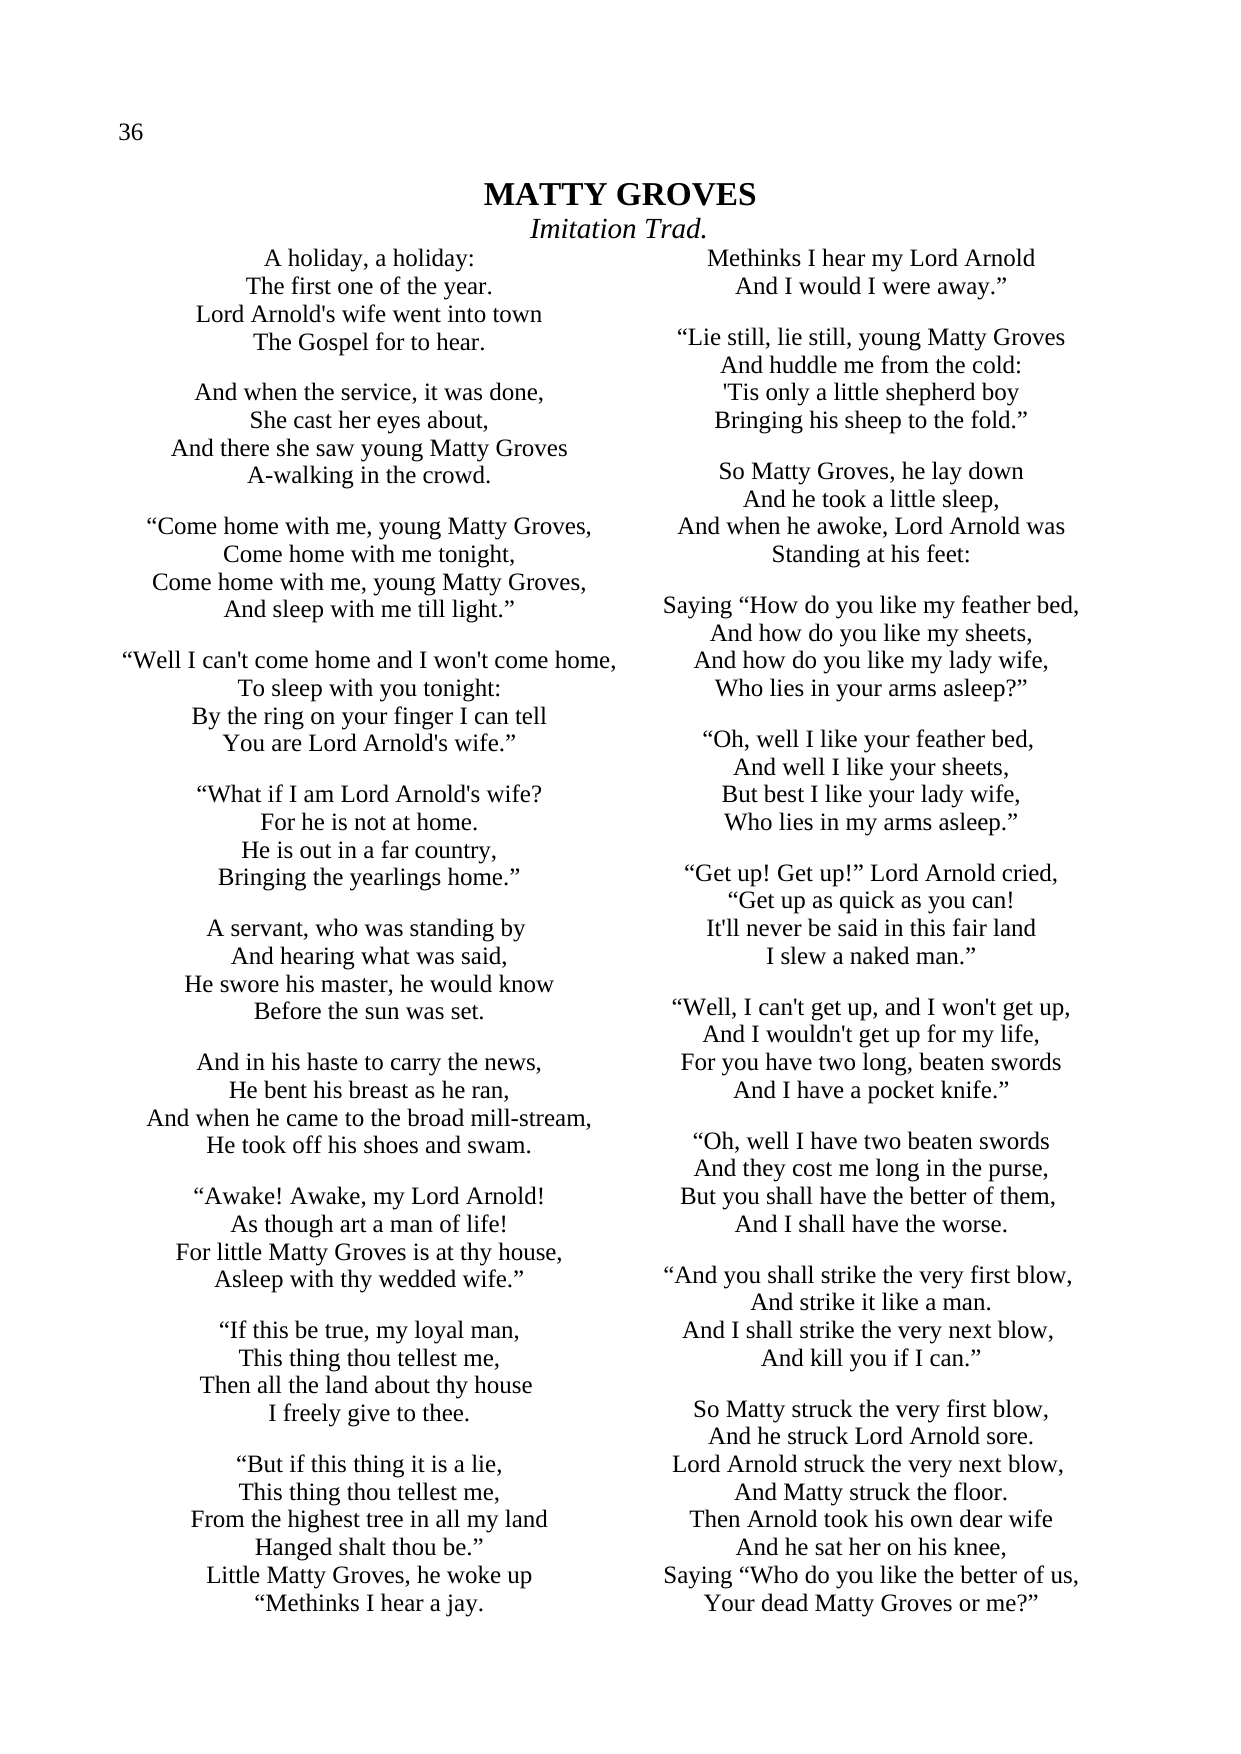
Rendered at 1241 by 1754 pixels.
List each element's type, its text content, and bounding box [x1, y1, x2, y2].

text To sleep with you tonight: [118, 674, 620, 702]
text A holiday, a holiday: [118, 244, 620, 272]
text “But if this thing it is a lie, [118, 1450, 620, 1478]
text But best I like your lady wife, [620, 780, 1122, 808]
text Then all the land about thy house [118, 1372, 620, 1399]
text And I have a pocket knife.” [620, 1076, 1122, 1104]
text And he sat her on his knee, [620, 1533, 1122, 1561]
text The Gospel for to hear. [118, 328, 620, 355]
text MATTY GROVES [118, 175, 1122, 212]
text But you shall have the better of them, [620, 1182, 1122, 1210]
text And huddle me from the cold: [620, 351, 1122, 378]
text And sleep with me till light.” [118, 596, 620, 623]
text And Matty struck the floor. [620, 1478, 1122, 1506]
text “Get up as quick as you can! [620, 887, 1122, 914]
text For he is not at home. [118, 808, 620, 836]
text “Well, I can't get up, and I won't get up, [620, 993, 1122, 1021]
text “And you shall strike the very first blow, [620, 1261, 1122, 1288]
text This thing thou tellest me, [118, 1344, 620, 1372]
text And when he awoke, Lord Arnold was [620, 512, 1122, 540]
text “Oh, well I have two beaten swords [620, 1127, 1122, 1154]
text Lord Arnold struck the very next blow, [620, 1450, 1122, 1478]
text As though art a man of life! [118, 1210, 620, 1238]
text Standing at his feet: [620, 540, 1122, 568]
text And I shall strike the very next blow, [620, 1316, 1122, 1344]
text It'll never be said in this fair land [620, 914, 1122, 942]
text “Well I can't come home and I won't come home, [118, 646, 620, 674]
text And when the service, it was done, [118, 378, 620, 406]
text A-walking in the crowd. [118, 462, 620, 489]
text The first one of the year. [118, 272, 620, 300]
text “Awake! Awake, my Lord Arnold! [118, 1182, 620, 1210]
text And I wouldn't get up for my life, [620, 1021, 1122, 1048]
text He is out in a far country, [118, 836, 620, 863]
text “Oh, well I like your feather bed, [620, 725, 1122, 753]
text Saying “Who do you like the better of us, [620, 1561, 1122, 1589]
text Come home with me tonight, [118, 540, 620, 568]
text “What if I am Lord Arnold's wife? [118, 780, 620, 808]
text And well I like your sheets, [620, 753, 1122, 780]
text And they cost me long in the purse, [620, 1154, 1122, 1182]
text And there she saw young Matty Groves [118, 434, 620, 462]
text Your dead Matty Groves or me?” [620, 1589, 1122, 1616]
text Saying “How do you like my feather bed, [620, 591, 1122, 619]
text He took off his shoes and swam. [118, 1131, 620, 1159]
text I freely give to thee. [118, 1399, 620, 1427]
text And how do you like my sheets, [620, 619, 1122, 646]
text Methinks I hear my Lord Arnold [620, 244, 1122, 272]
text From the highest tree in all my land [118, 1506, 620, 1533]
text You are Lord Arnold's wife.” [118, 729, 620, 757]
text Who lies in my arms asleep.” [620, 808, 1122, 836]
text Asleep with thy wedded wife.” [118, 1265, 620, 1293]
text He swore his master, he would know [118, 970, 620, 997]
text For little Matty Groves is at thy house, [118, 1238, 620, 1265]
text And when he came to the broad mill-stream, [118, 1104, 620, 1131]
text “Come home with me, young Matty Groves, [118, 512, 620, 540]
text Hanged shalt thou be.” [118, 1533, 620, 1561]
text Who lies in your arms asleep?” [620, 674, 1122, 702]
text So Matty struck the very first blow, [620, 1395, 1122, 1422]
text Come home with me, young Matty Groves, [118, 568, 620, 596]
text Bringing his sheep to the fold.” [620, 406, 1122, 434]
text “Get up! Get up!” Lord Arnold cried, [620, 859, 1122, 887]
text A servant, who was standing by [118, 914, 620, 942]
text Imitation Trad. [118, 212, 1122, 244]
text For you have two long, beaten swords [620, 1048, 1122, 1076]
text And strike it like a man. [620, 1288, 1122, 1316]
text And I would I were away.” [620, 272, 1122, 300]
text Before the sun was set. [118, 997, 620, 1025]
text And he struck Lord Arnold sore. [620, 1422, 1122, 1450]
text 'Tis only a little shepherd boy [620, 378, 1122, 406]
text Then Arnold took his own dear wife [620, 1506, 1122, 1533]
text And I shall have the worse. [620, 1210, 1122, 1238]
text “Lie still, lie still, young Matty Groves [620, 323, 1122, 351]
text “If this be true, my loyal man, [118, 1316, 620, 1344]
text By the ring on your finger I can tell [118, 702, 620, 729]
text And hearing what was said, [118, 942, 620, 970]
text Lord Arnold's wife went into town [118, 300, 620, 328]
text And how do you like my lady wife, [620, 646, 1122, 674]
text And kill you if I can.” [620, 1344, 1122, 1372]
text I slew a naked man.” [620, 942, 1122, 970]
text She cast her eyes about, [118, 406, 620, 434]
text So Matty Groves, he lay down [620, 457, 1122, 485]
text He bent his breast as he ran, [118, 1076, 620, 1104]
text Little Matty Groves, he woke up [118, 1561, 620, 1589]
text And he took a little sleep, [620, 485, 1122, 512]
text This thing thou tellest me, [118, 1478, 620, 1506]
text Bringing the yearlings home.” [118, 863, 620, 891]
text “Methinks I hear a jay. [118, 1589, 620, 1616]
text And in his haste to carry the news, [118, 1048, 620, 1076]
